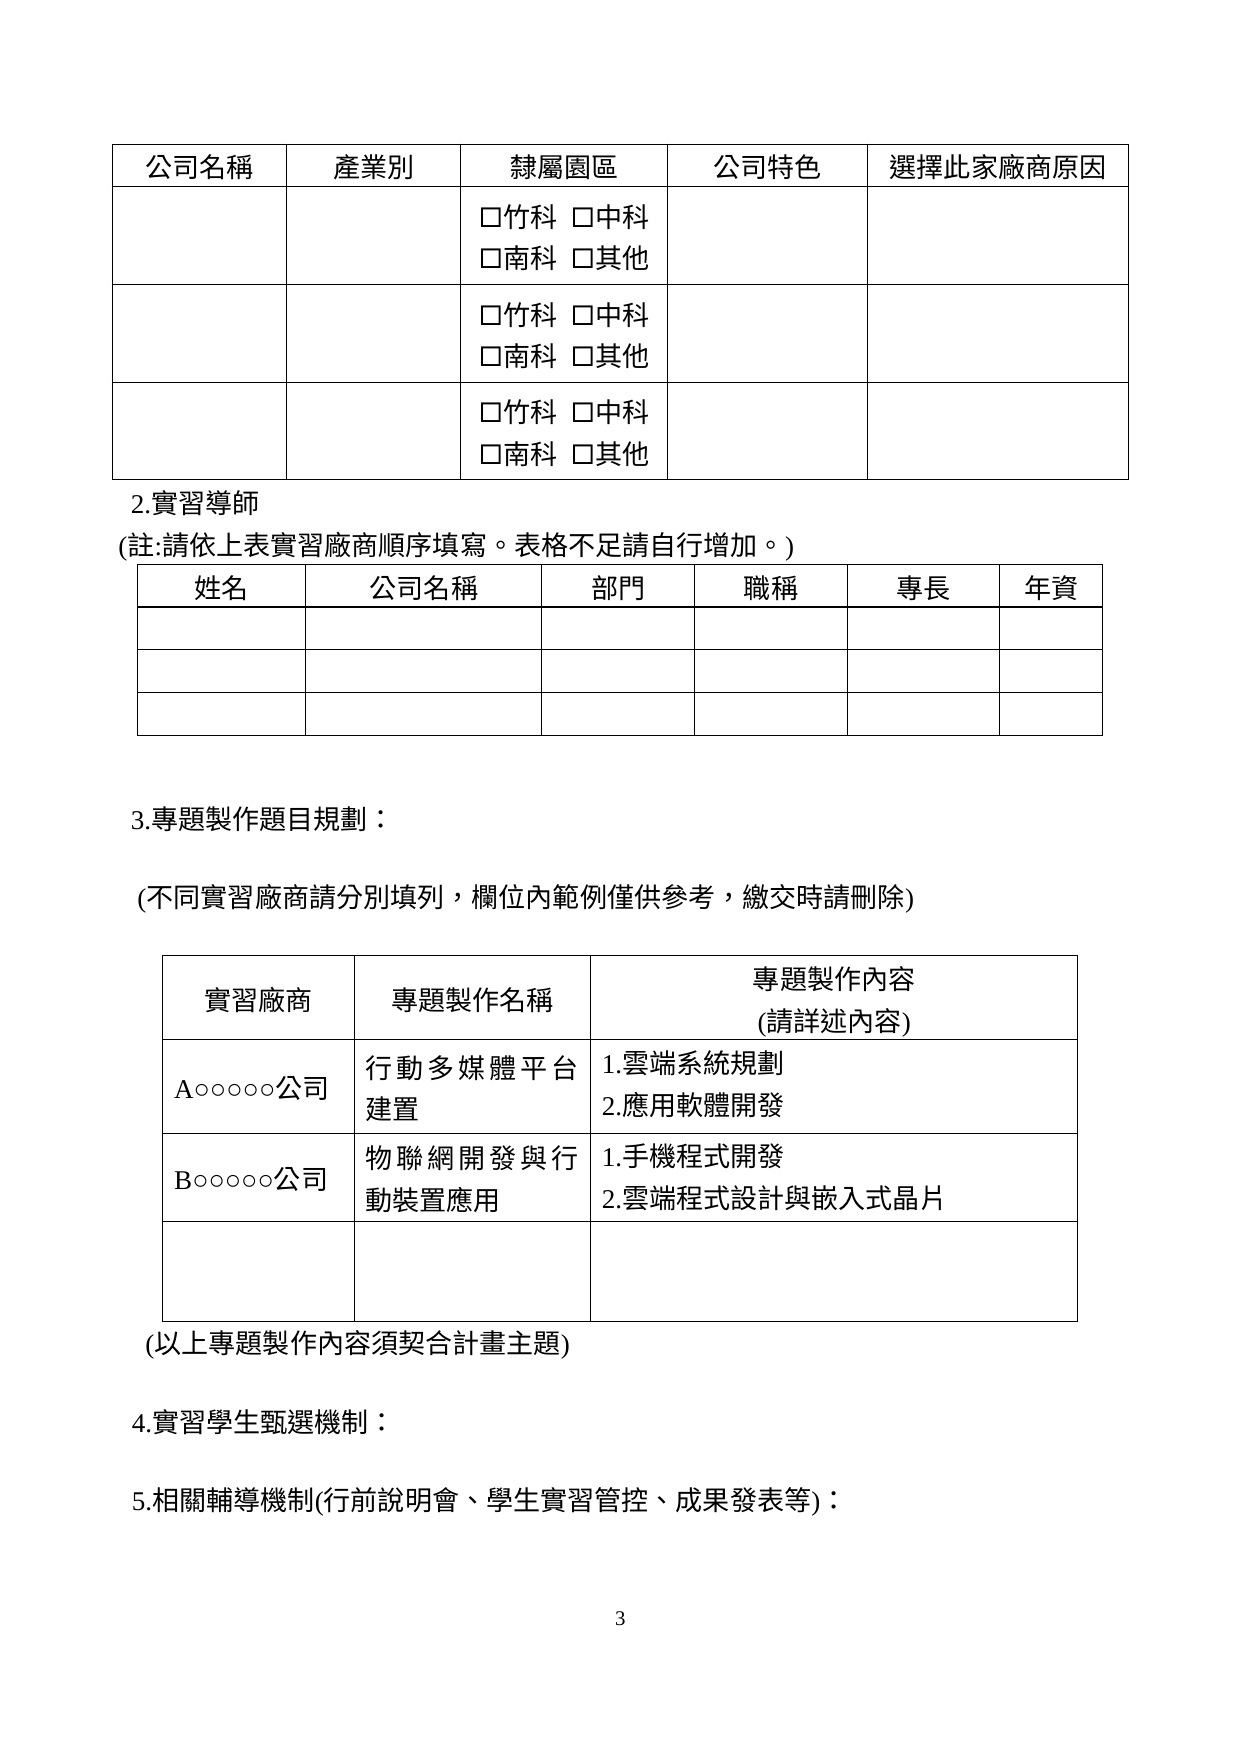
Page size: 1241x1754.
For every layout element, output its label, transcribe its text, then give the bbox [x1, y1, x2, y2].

text 3.專題製作題目規劃： [131, 798, 1090, 837]
table_cell 竹科 中科 南科 其他 [461, 187, 667, 284]
table_cell [848, 608, 999, 649]
table_cell 竹科 中科 南科 其他 [461, 383, 667, 479]
table_cell [113, 383, 286, 479]
table_header 公司名稱 [306, 565, 541, 606]
table_cell [695, 693, 847, 734]
table_header 選擇此家廠商原因 [868, 145, 1128, 186]
table_cell [868, 187, 1128, 284]
table_cell [138, 650, 305, 692]
text 5.相關輔導機制(行前說明會、學生實習管控、成果發表等)： [132, 1479, 1090, 1519]
table_cell [163, 1222, 354, 1321]
table_cell [668, 187, 867, 284]
text (不同實習廠商請分別填列，欄位內範例僅供參考，繳交時請刪除) [131, 876, 1090, 916]
table_cell [848, 650, 999, 692]
table_cell [848, 693, 999, 734]
table_header 專長 [848, 565, 999, 606]
table_cell [668, 383, 867, 479]
table_cell [287, 383, 460, 479]
table_cell 行動多媒體平台建置 [355, 1040, 590, 1132]
table_cell [287, 285, 460, 382]
table_cell [1000, 650, 1102, 692]
table_cell [542, 650, 694, 692]
table_cell [542, 693, 694, 734]
table_cell [113, 285, 286, 382]
table_cell [1000, 608, 1102, 649]
table_cell [355, 1222, 590, 1321]
table_cell [695, 608, 847, 649]
table_cell [868, 383, 1128, 479]
table_cell [695, 650, 847, 692]
table_cell [138, 693, 305, 734]
table_cell B○○○○○公司 [163, 1134, 354, 1221]
table_cell 物聯網開發與行動裝置應用 [355, 1134, 590, 1221]
table_header 專題製作內容 (請詳述內容) [591, 956, 1077, 1039]
table_header 年資 [1000, 565, 1102, 606]
table_header 部門 [542, 565, 694, 606]
table_cell [591, 1222, 1077, 1321]
table_cell 1.手機程式開發 2.雲端程式設計與嵌入式晶片 [591, 1134, 1077, 1221]
table_header 實習廠商 [163, 956, 354, 1039]
table_cell [668, 285, 867, 382]
table_header 公司名稱 [113, 145, 286, 186]
table_cell [1000, 693, 1102, 734]
table_cell 1.雲端系統規劃 2.應用軟體開發 [591, 1040, 1077, 1132]
table_cell [306, 693, 541, 734]
table_cell [306, 650, 541, 692]
table_header 姓名 [138, 565, 305, 606]
text 4.實習學生甄選機制： [132, 1401, 1090, 1440]
table_cell [287, 187, 460, 284]
table_cell [868, 285, 1128, 382]
table_cell A○○○○○公司 [163, 1040, 354, 1132]
table_header 公司特色 [668, 145, 867, 186]
text 2.實習導師 [131, 480, 1090, 522]
text (以上專題製作內容須契合計畫主題) [132, 1322, 1090, 1362]
table_cell [542, 608, 694, 649]
table_cell [113, 187, 286, 284]
table_header 專題製作名稱 [355, 956, 590, 1039]
table_cell [138, 608, 305, 649]
text (註:請依上表實習廠商順序填寫。表格不足請自行增加。) [118, 522, 1090, 564]
table_header 職稱 [695, 565, 847, 606]
table_cell [306, 608, 541, 649]
table_cell 竹科 中科 南科 其他 [461, 285, 667, 382]
table_header 產業別 [287, 145, 460, 186]
table_header 隸屬園區 [461, 145, 667, 186]
